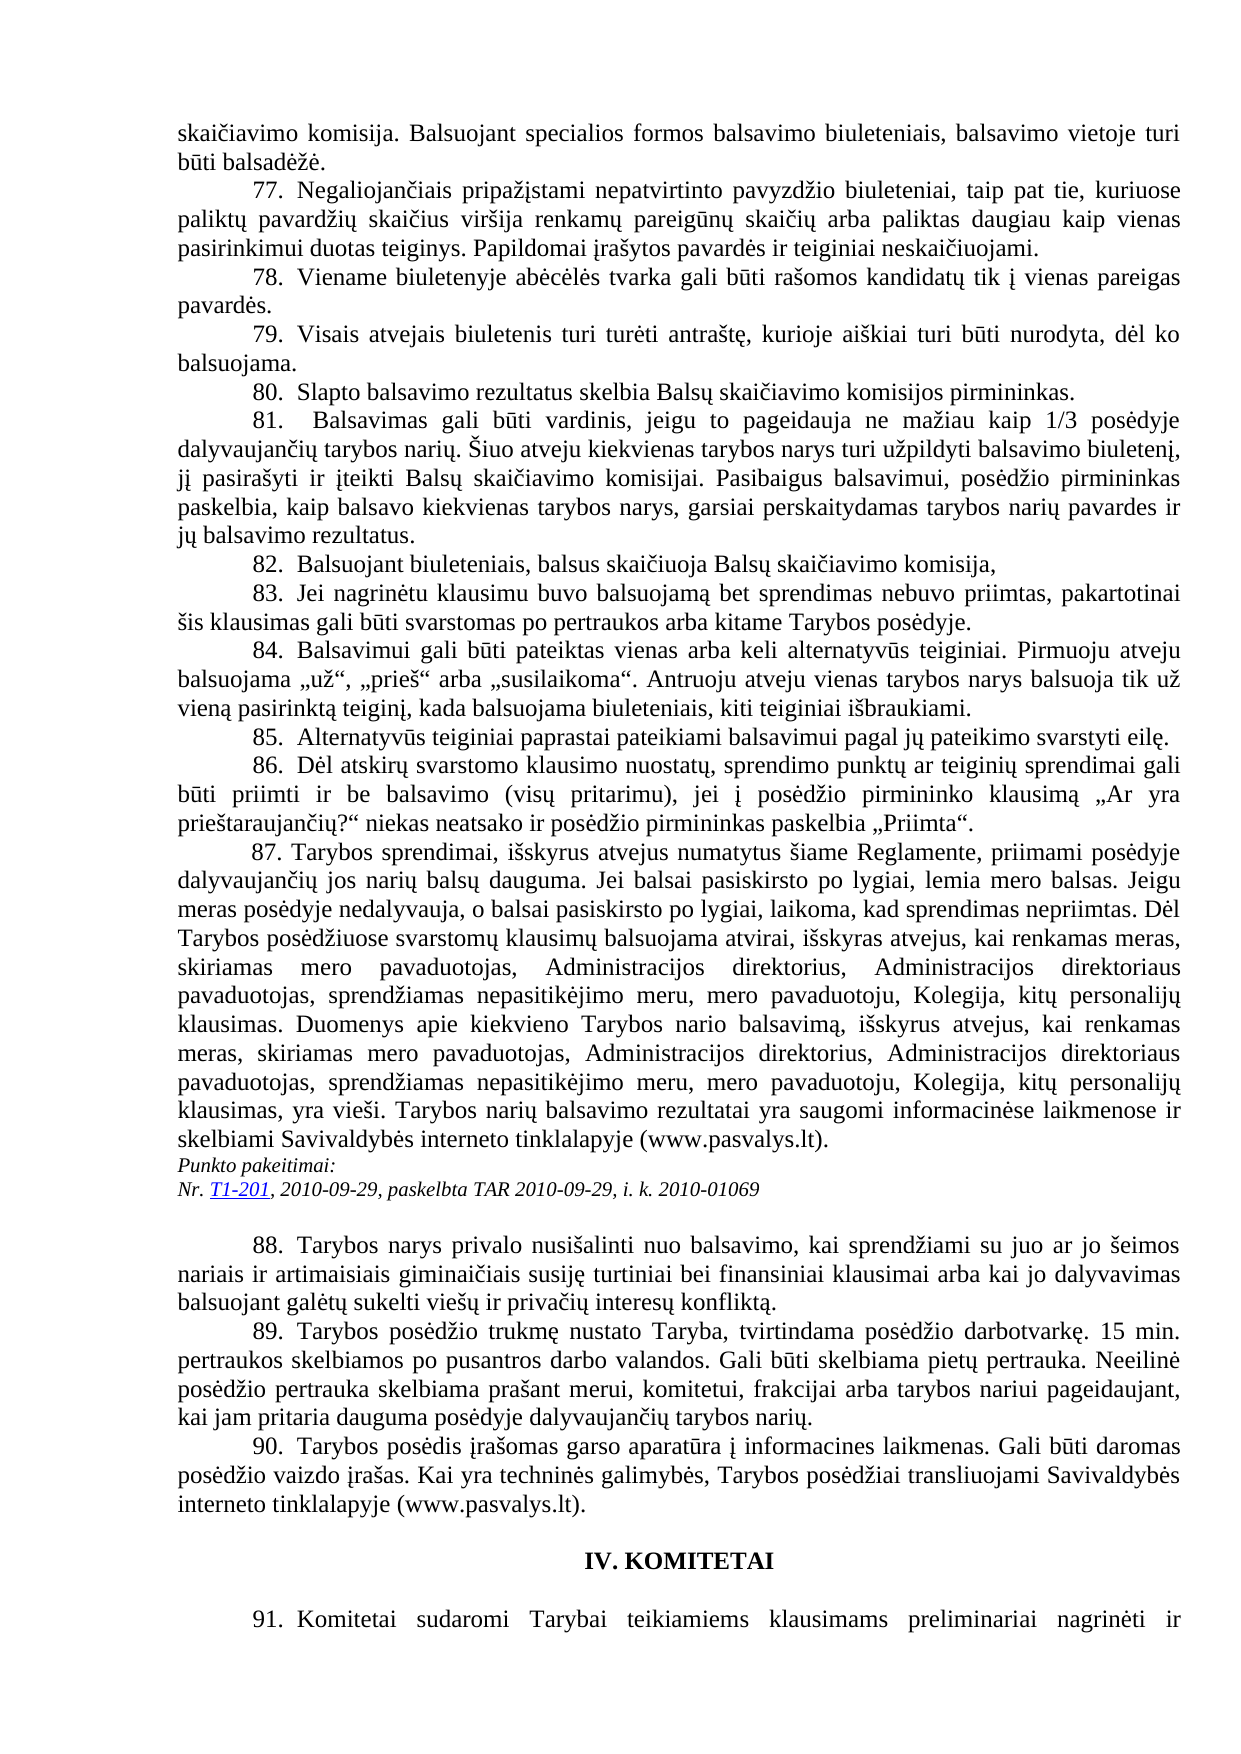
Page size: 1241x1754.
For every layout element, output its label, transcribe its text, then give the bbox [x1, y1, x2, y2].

text Punkto pakeitimai: [177, 1153, 1181, 1177]
text 90. Tarybos posėdis įrašomas garso aparatūra į informacines laikmenas. Gali būti daromas posėdžio vaizdo įrašas. Kai yra techninės galimybės, Tarybos posėdžiai transliuojami Savivaldybės interneto tinklalapyje (www.pasvalys.lt). [177, 1431, 1181, 1517]
text IV. KOMITETAI [177, 1546, 1181, 1575]
text 77. Negaliojančiais pripažįstami nepatvirtinto pavyzdžio biuleteniai, taip pat tie, kuriuose paliktų pavardžių skaičius viršija renkamų pareigūnų skaičių arba paliktas daugiau kaip vienas pasirinkimui duotas teiginys. Papildomai įrašytos pavardės ir teiginiai neskaičiuojami. [177, 176, 1181, 262]
text 88. Tarybos narys privalo nusišalinti nuo balsavimo, kai sprendžiami su juo ar jo šeimos nariais ir artimaisiais giminaičiais susiję turtiniai bei finansiniai klausimai arba kai jo dalyvavimas balsuojant galėtų sukelti viešų ir privačių interesų konfliktą. [177, 1230, 1181, 1316]
text 79. Visais atvejais biuletenis turi turėti antraštę, kurioje aiškiai turi būti nurodyta, dėl ko balsuojama. [177, 319, 1181, 377]
text 85. Alternatyvūs teiginiai paprastai pateikiami balsavimui pagal jų pateikimo svarstyti eilę. [177, 722, 1181, 751]
text 89. Tarybos posėdžio trukmę nustato Taryba, tvirtindama posėdžio darbotvarkę. 15 min. pertraukos skelbiamos po pusantros darbo valandos. Gali būti skelbiama pietų pertrauka. Neeilinė posėdžio pertrauka skelbiama prašant merui, komitetui, frakcijai arba tarybos nariui pageidaujant, kai jam pritaria dauguma posėdyje dalyvaujančių tarybos narių. [177, 1316, 1181, 1431]
text 91. Komitetai sudaromi Tarybai teikiamiems klausimams preliminariai nagrinėti ir [177, 1604, 1181, 1632]
text 83. Jei nagrinėtu klausimu buvo balsuojamą bet sprendimas nebuvo priimtas, pakartotinai šis klausimas gali būti svarstomas po pertraukos arba kitame Tarybos posėdyje. [177, 578, 1181, 636]
text 84. Balsavimui gali būti pateiktas vienas arba keli alternatyvūs teiginiai. Pirmuoju atveju balsuojama „už“, „prieš“ arba „susilaikoma“. Antruoju atveju vienas tarybos narys balsuoja tik už vieną pasirinktą teiginį, kada balsuojama biuleteniais, kiti teiginiai išbraukiami. [177, 636, 1181, 722]
text 87. Tarybos sprendimai, išskyrus atvejus numatytus šiame Reglamente, priimami posėdyje dalyvaujančių jos narių balsų dauguma. Jei balsai pasiskirsto po lygiai, lemia mero balsas. Jeigu meras posėdyje nedalyvauja, o balsai pasiskirsto po lygiai, laikoma, kad sprendimas nepriimtas. Dėl Tarybos posėdžiuose svarstomų klausimų balsuojama atvirai, išskyras atvejus, kai renkamas meras, skiriamas mero pavaduotojas, Administracijos direktorius, Administracijos direktoriaus pavaduotojas, sprendžiamas nepasitikėjimo meru, mero pavaduotoju, Kolegija, kitų personalijų klausimas. Duomenys apie kiekvieno Tarybos nario balsavimą, išskyrus atvejus, kai renkamas meras, skiriamas mero pavaduotojas, Administracijos direktorius, Administracijos direktoriaus pavaduotojas, sprendžiamas nepasitikėjimo meru, mero pavaduotoju, Kolegija, kitų personalijų klausimas, yra vieši. Tarybos narių balsavimo rezultatai yra saugomi informacinėse laikmenose ir skelbiami Savivaldybės interneto tinklalapyje (www.pasvalys.lt). [177, 837, 1181, 1153]
text 86. Dėl atskirų svarstomo klausimo nuostatų, sprendimo punktų ar teiginių sprendimai gali būti priimti ir be balsavimo (visų pritarimu), jei į posėdžio pirmininko klausimą „Ar yra prieštaraujančių?“ niekas neatsako ir posėdžio pirmininkas paskelbia „Priimta“. [177, 751, 1181, 837]
text 80. Slapto balsavimo rezultatus skelbia Balsų skaičiavimo komisijos pirmininkas. [177, 377, 1181, 406]
text 81. Balsavimas gali būti vardinis, jeigu to pageidauja ne mažiau kaip 1/3 posėdyje dalyvaujančių tarybos narių. Šiuo atveju kiekvienas tarybos narys turi užpildyti balsavimo biuletenį, jį pasirašyti ir įteikti Balsų skaičiavimo komisijai. Pasibaigus balsavimui, posėdžio pirmininkas paskelbia, kaip balsavo kiekvienas tarybos narys, garsiai perskaitydamas tarybos narių pavardes ir jų balsavimo rezultatus. [177, 406, 1181, 549]
text 82. Balsuojant biuleteniais, balsus skaičiuoja Balsų skaičiavimo komisija, [177, 549, 1181, 578]
text skaičiavimo komisija. Balsuojant specialios formos balsavimo biuleteniais, balsavimo vietoje turi būti balsadėžė. [177, 118, 1181, 176]
text 78. Viename biuletenyje abėcėlės tvarka gali būti rašomos kandidatų tik į vienas pareigas pavardės. [177, 262, 1181, 319]
text Nr. T1-201, 2010-09-29, paskelbta TAR 2010-09-29, i. k. 2010-01069 [177, 1177, 1181, 1201]
